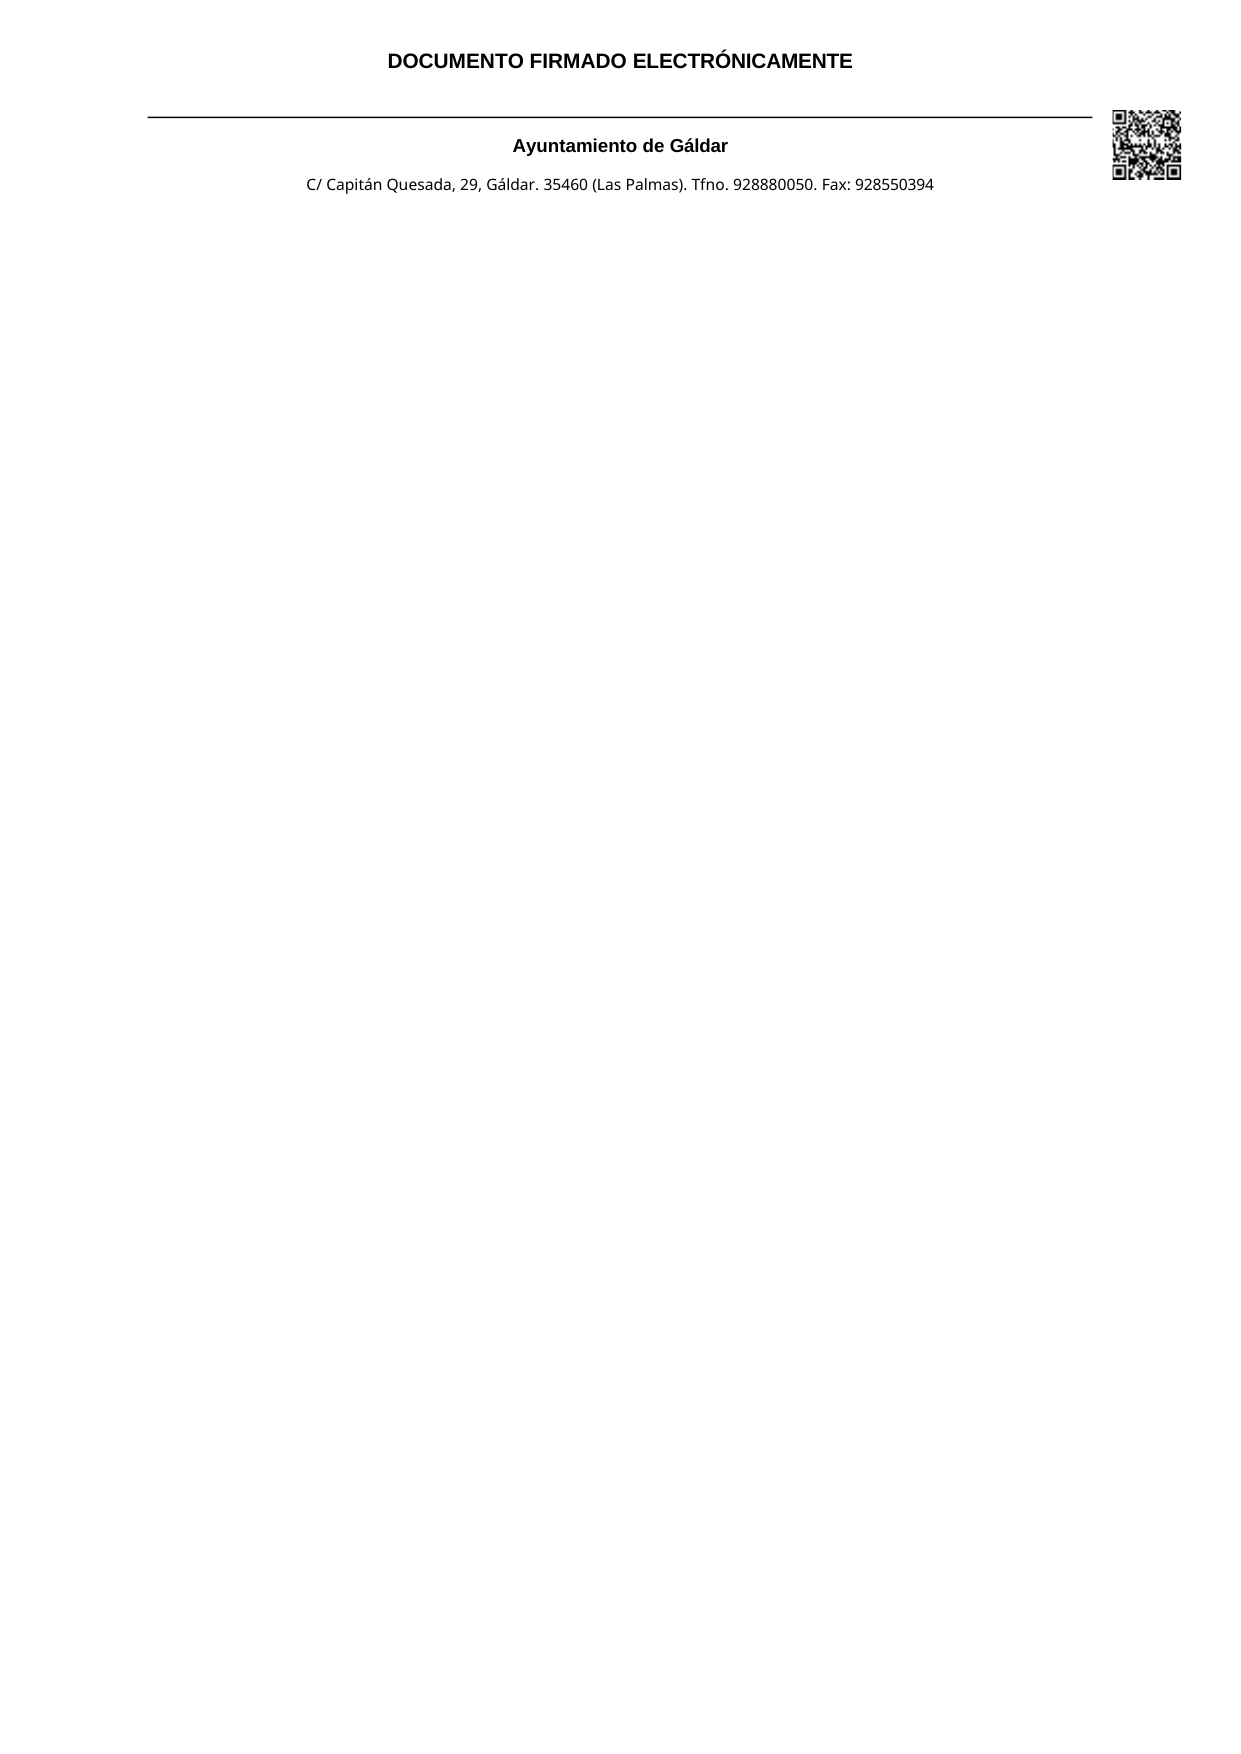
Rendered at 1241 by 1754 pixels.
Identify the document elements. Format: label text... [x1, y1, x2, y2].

subtitle DOCUMENTO FIRMADO ELECTRÓNICAMENTE [44, 49, 1196, 73]
text Ayuntamiento de Gáldar [44, 135, 1112, 156]
text C/ Capitán Quesada, 29, Gáldar. 35460 (Las Palmas). Tfno. 928880050. Fax: 928550394 [44, 174, 1196, 195]
picture [1112, 110, 1182, 180]
